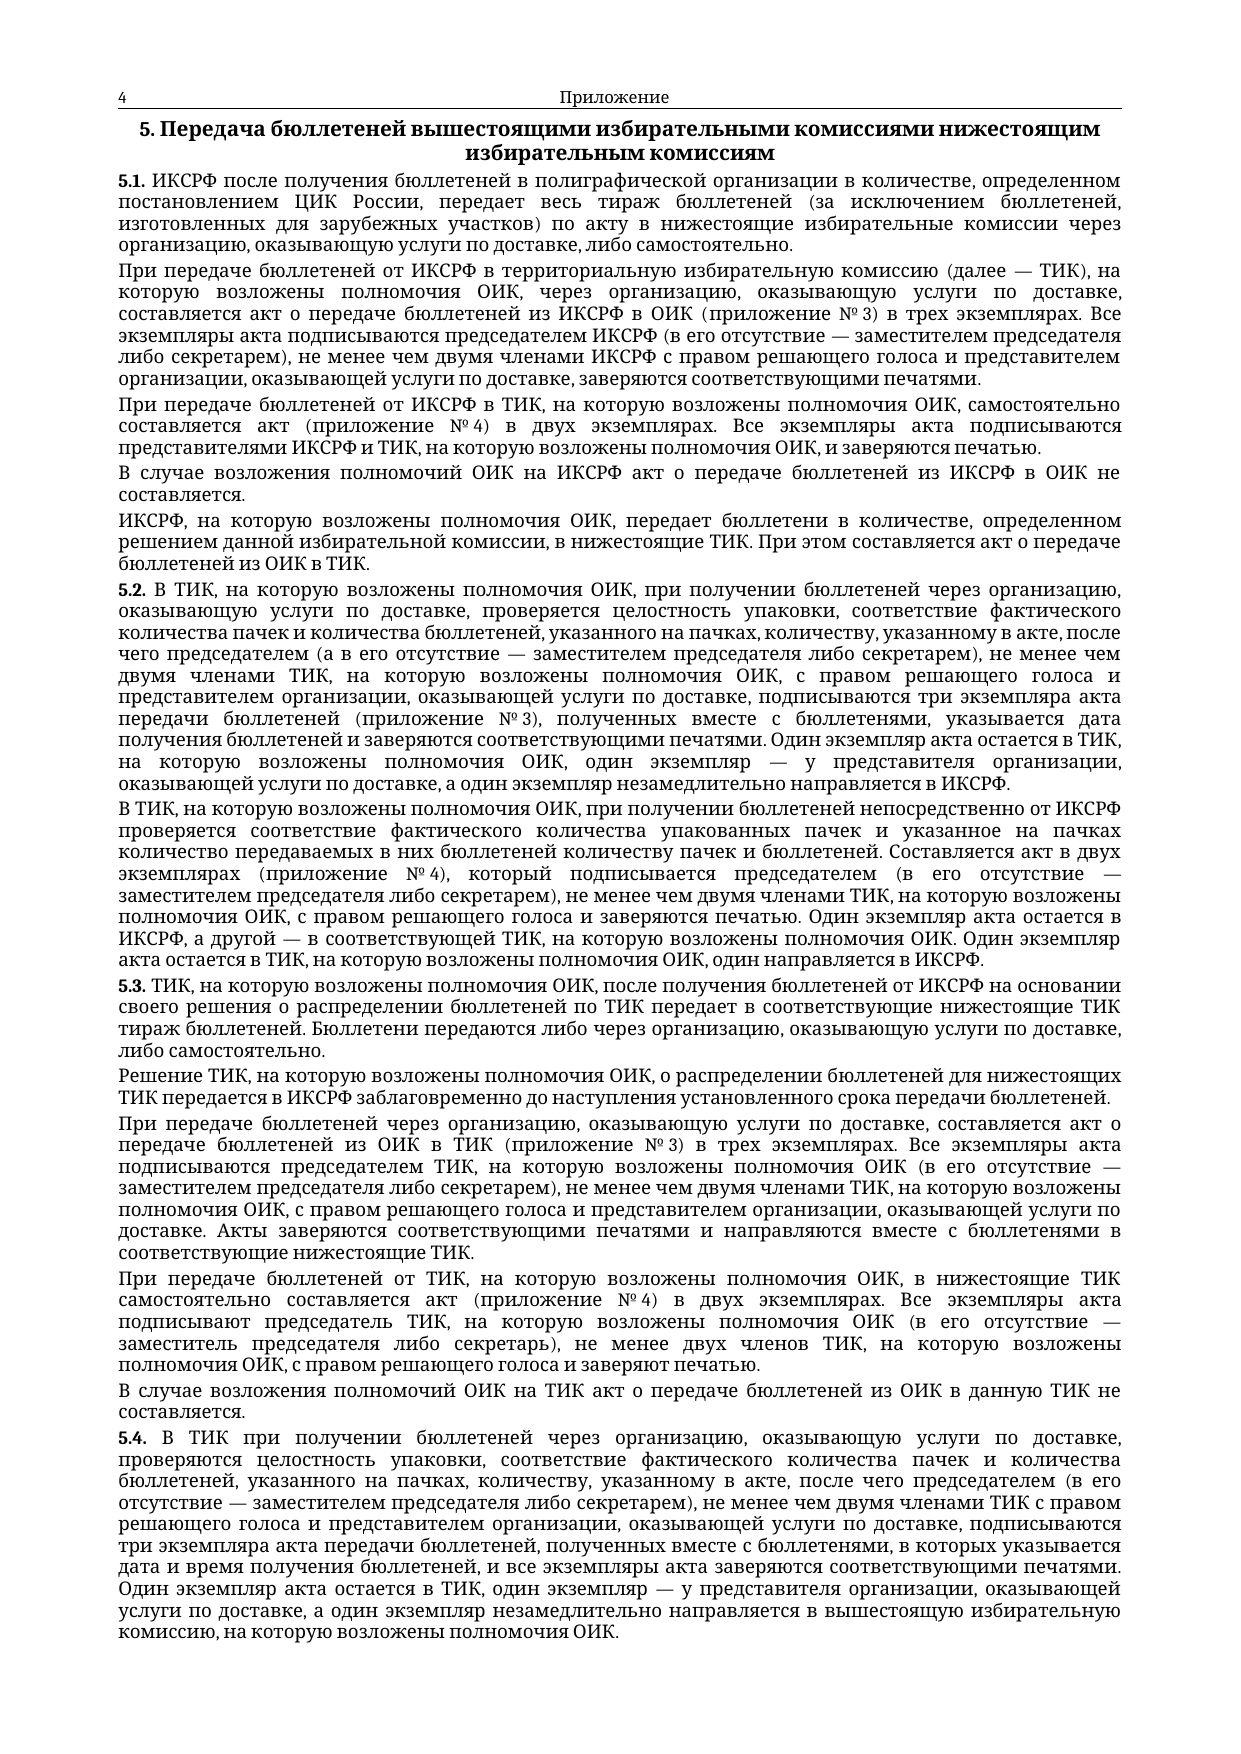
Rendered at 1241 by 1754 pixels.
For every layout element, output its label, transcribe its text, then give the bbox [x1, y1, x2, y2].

text Решение ТИК, на которую возложены полномочия ОИК, о распределении бюллетеней для нижестоящих ТИК передается в ИКСРФ заблаговременно до наступления установленного срока передачи бюллетеней. [118, 1066, 1122, 1109]
text 5.2. В ТИК, на которую возложены полномочия ОИК, при получении бюллетеней через организацию, оказывающую услуги по доставке, проверяется целостность упаковки, соответствие фактического количества пачек и количества бюллетеней, указанного на пачках, количеству, указанному в акте, после чего председателем (а в его отсутствие — заместителем председателя либо секретарем), не менее чем двумя членами ТИК, на которую возложены полномочия ОИК, с правом решающего голоса и представителем организации, оказывающей услуги по доставке, подписываются три экземпляра акта передачи бюллетеней (приложение № 3), полученных вместе с бюллетенями, указывается дата получения бюллетеней и заверяются соответствующими печатями. Один экземпляр акта остается в ТИК, на которую возложены полномочия ОИК, один экземпляр — у представителя организации, оказывающей услуги по доставке, а один экземпляр незамедлительно направляется в ИКСРФ. [118, 579, 1122, 795]
text ИКСРФ, на которую возложены полномочия ОИК, передает бюллетени в количестве, определенном решением данной избирательной комиссии, в нижестоящие ТИК. При этом составляется акт о передаче бюллетеней из ОИК в ТИК. [118, 510, 1122, 575]
text При передаче бюллетеней от ТИК, на которую возложены полномочия ОИК, в нижестоящие ТИК самостоятельно составляется акт (приложение № 4) в двух экземплярах. Все экземпляры акта подписывают председатель ТИК, на которую возложены полномочия ОИК (в его отсутствие — заместитель председателя либо секретарь), не менее двух членов ТИК, на которую возложены полномочия ОИК, с правом решающего голоса и заверяют печатью. [118, 1268, 1122, 1376]
text 5.4. В ТИК при получении бюллетеней через организацию, оказывающую услуги по доставке, проверяются целостность упаковки, соответствие фактического количества пачек и количества бюллетеней, указанного на пачках, количеству, указанному в акте, после чего председателем (в его отсутствие — заместителем председателя либо секретарем), не менее чем двумя членами ТИК с правом решающего голоса и представителем организации, оказывающей услуги по доставке, подписываются три экземпляра акта передачи бюллетеней, полученных вместе с бюллетенями, в которых указывается дата и время получения бюллетеней, и все экземпляры акта заверяются соответствующими печатями. Один экземпляр акта остается в ТИК, один экземпляр — у представителя организации, оказывающей услуги по доставке, а один экземпляр незамедлительно направляется в вышестоящую избирательную комиссию, на которую возложены полномочия ОИК. [118, 1428, 1122, 1643]
text 5.3. ТИК, на которую возложены полномочия ОИК, после получения бюллетеней от ИКСРФ на основании своего решения о распределении бюллетеней по ТИК передает в соответствующие нижестоящие ТИК тираж бюллетеней. Бюллетени передаются либо через организацию, оказывающую услуги по доставке, либо самостоятельно. [118, 976, 1122, 1062]
text При передаче бюллетеней от ИКСРФ в ТИК, на которую возложены полномочия ОИК, самостоятельно составляется акт (приложение № 4) в двух экземплярах. Все экземпляры акта подписываются представителями ИКСРФ и ТИК, на которую возложены полномочия ОИК, и заверяются печатью. [118, 394, 1122, 459]
text При передаче бюллетеней через организацию, оказывающую услуги по доставке, составляется акт о передаче бюллетеней из ОИК в ТИК (приложение № 3) в трех экземплярах. Все экземпляры акта подписываются председателем ТИК, на которую возложены полномочия ОИК (в его отсутствие — заместителем председателя либо секретарем), не менее чем двумя членами ТИК, на которую возложены полномочия ОИК, с правом решающего голоса и представителем организации, оказывающей услуги по доставке. Акты заверяются соответствующими печатями и направляются вместе с бюллетенями в соответствующие нижестоящие ТИК. [118, 1113, 1122, 1264]
subtitle 5. Передача бюллетеней вышестоящими избирательными комиссиями нижестоящим избирательным комиссиям [118, 118, 1122, 166]
text При передаче бюллетеней от ИКСРФ в территориальную избирательную комиссию (далее — ТИК), на которую возложены полномочия ОИК, через организацию, оказывающую услуги по доставке, составляется акт о передаче бюллетеней из ИКСРФ в ОИК (приложение № 3) в трех экземплярах. Все экземпляры акта подписываются председателем ИКСРФ (в его отсутствие — заместителем председателя либо секретарем), не менее чем двумя членами ИКСРФ с правом решающего голоса и представителем организации, оказывающей услуги по доставке, заверяются соответствующими печатями. [118, 261, 1122, 390]
text В ТИК, на которую возложены полномочия ОИК, при получении бюллетеней непосредственно от ИКСРФ проверяется соответствие фактического количества упакованных пачек и указанное на пачках количество передаваемых в них бюллетеней количеству пачек и бюллетеней. Составляется акт в двух экземплярах (приложение № 4), который подписывается председателем (в его отсутствие — заместителем председателя либо секретарем), не менее чем двумя членами ТИК, на которую возложены полномочия ОИК, с правом решающего голоса и заверяются печатью. Один экземпляр акта остается в ИКСРФ, а другой — в соответствующей ТИК, на которую возложены полномочия ОИК. Один экземпляр акта остается в ТИК, на которую возложены полномочия ОИК, один направляется в ИКСРФ. [118, 799, 1122, 971]
text 5.1. ИКСРФ после получения бюллетеней в полиграфической организации в количестве, определенном постановлением ЦИК России, передает весь тираж бюллетеней (за исключением бюллетеней, изготовленных для зарубежных участков) по акту в нижестоящие избирательные комиссии через организацию, оказывающую услуги по доставке, либо самостоятельно. [118, 170, 1122, 256]
text В случае возложения полномочий ОИК на ИКСРФ акт о передаче бюллетеней из ИКСРФ в ОИК не составляется. [118, 463, 1122, 506]
text В случае возложения полномочий ОИК на ТИК акт о передаче бюллетеней из ОИК в данную ТИК не составляется. [118, 1380, 1122, 1423]
